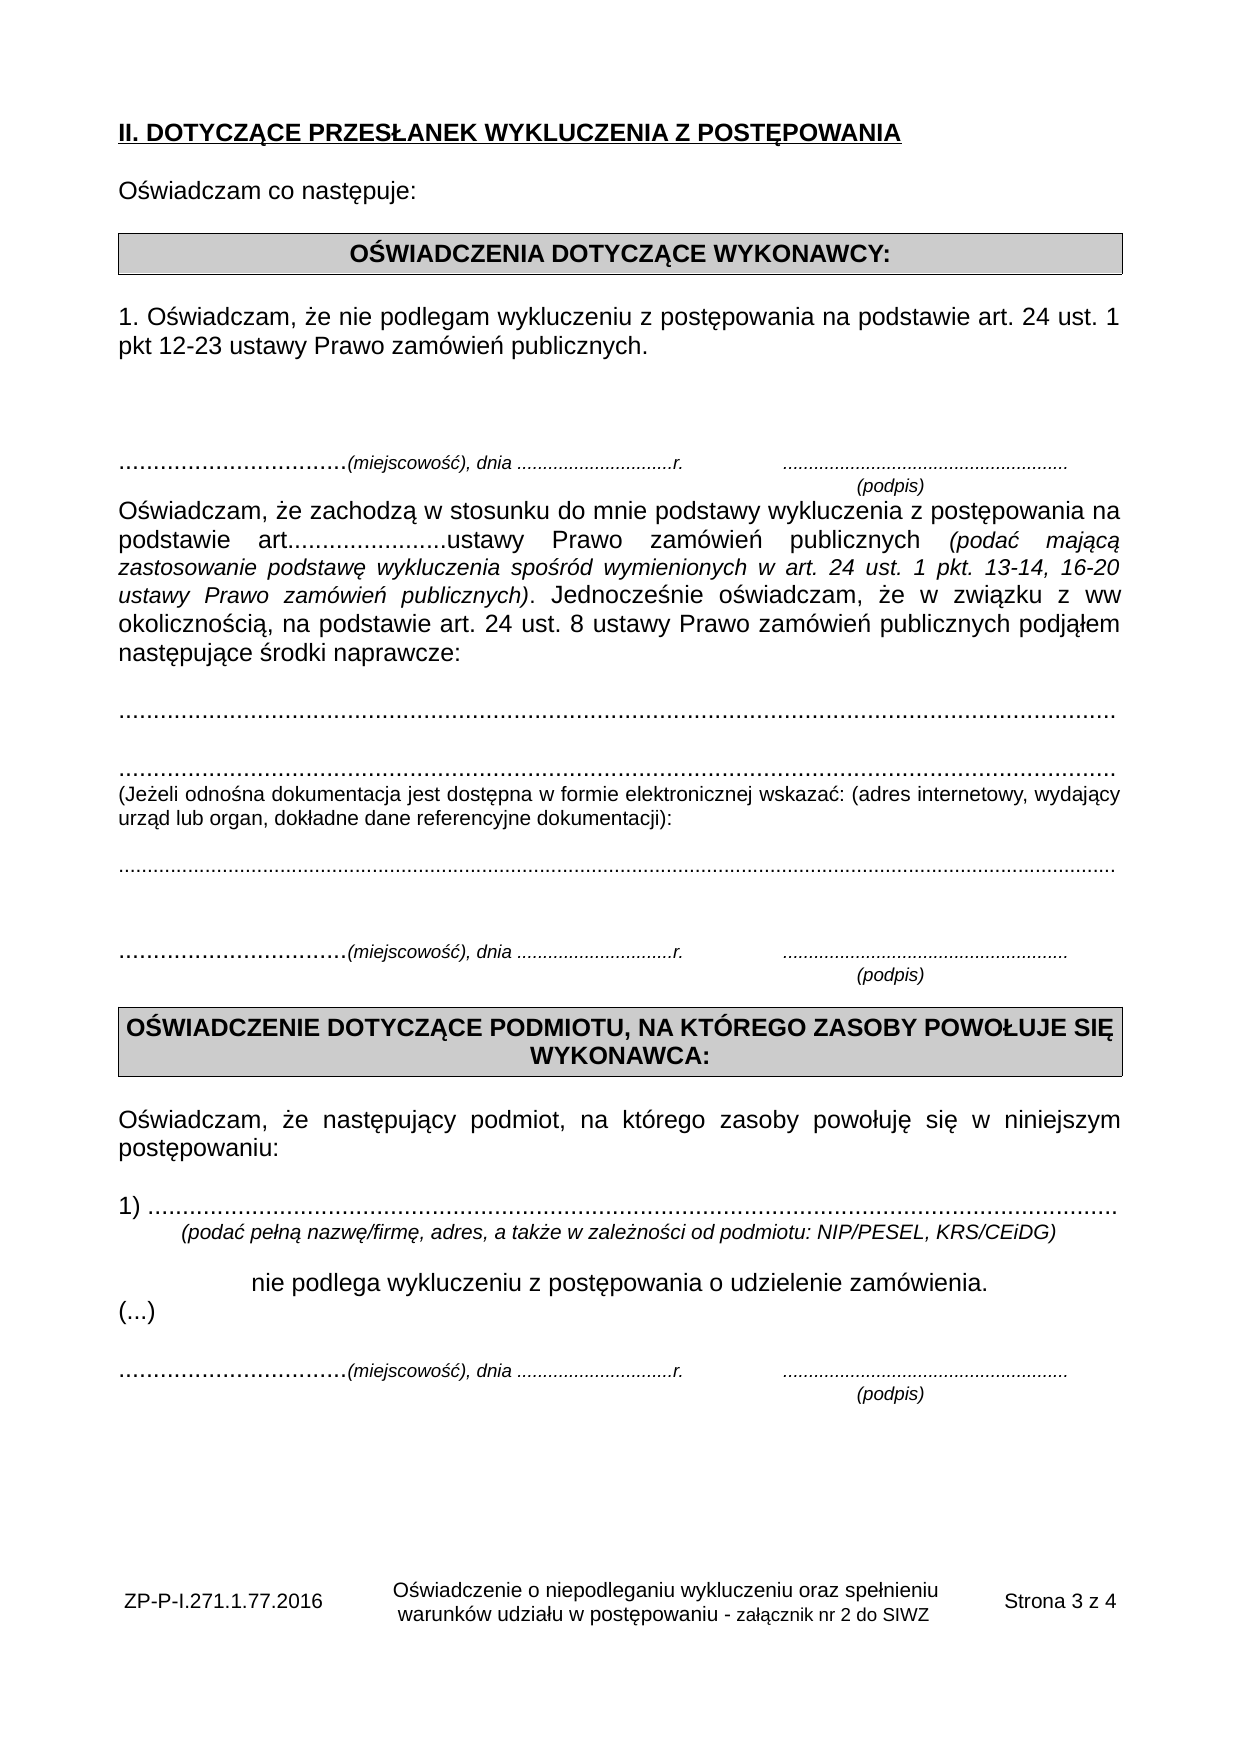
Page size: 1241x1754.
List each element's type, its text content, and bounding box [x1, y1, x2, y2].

text .................................(miejscowość), dnia ..............................r. ....................................................... [118, 446, 1122, 475]
text (podpis) [118, 963, 1122, 985]
table_header OŚWIADCZENIA DOTYCZĄCE WYKONAWCY: [119, 234, 1122, 273]
text Oświadczam, że następujący podmiot, na którego zasoby powołuję się w niniejszym postępowaniu: [118, 1104, 1122, 1162]
text (podpis) [118, 475, 1122, 496]
text .................................(miejscowość), dnia ..............................r. ....................................................... [118, 935, 1122, 963]
text 1. Oświadczam, że nie podlegam wykluczeniu z postępowania na podstawie art. 24 ust. 1 pkt 12-23 ustawy Prawo zamówień publicznych. [118, 302, 1122, 360]
text .................................(miejscowość), dnia ..............................r. ....................................................... [118, 1354, 1122, 1382]
text (...) [118, 1296, 1122, 1325]
text 1) ............................................................................................................................................ [118, 1191, 1122, 1219]
text (podpis) [118, 1382, 1122, 1404]
table_header OŚWIADCZENIE DOTYCZĄCE PODMIOTU, NA KTÓREGO ZASOBY POWOŁUJE SIĘ WYKONAWCA: [119, 1008, 1122, 1076]
text ................................................................................................................................................ [118, 695, 1122, 724]
text (podać pełną nazwę/firmę, adres, a także w zależności od podmiotu: NIP/PESEL, KRS/CEiDG) [118, 1219, 1122, 1243]
text ............................................................................................................................................................................. [118, 853, 1122, 877]
text (Jeżeli odnośna dokumentacja jest dostępna w formie elektronicznej wskazać: (adres internetowy, wydający urząd lub organ, dokładne dane referencyjne dokumentacji): [118, 781, 1122, 829]
text II. DOTYCZĄCE PRZESŁANEK WYKLUCZENIA Z POSTĘPOWANIA [118, 118, 1122, 147]
text ................................................................................................................................................ [118, 753, 1122, 781]
text Oświadczam co następuje: [118, 176, 1122, 204]
text nie podlega wykluczeniu z postępowania o udzielenie zamówienia. [118, 1267, 1122, 1296]
text Oświadczam, że zachodzą w stosunku do mnie podstawy wykluczenia z postępowania na podstawie art.......................ustawy Prawo zamówień publicznych (podać mającą zastosowanie podstawę wykluczenia spośród wymienionych w art. 24 ust. 1 pkt. 13-14, 16-20 ustawy Prawo zamówień publicznych). Jednocześnie oświadczam, że w związku z ww okolicznością, na podstawie art. 24 ust. 8 ustawy Prawo zamówień publicznych podjąłem następujące środki naprawcze: [118, 496, 1122, 666]
